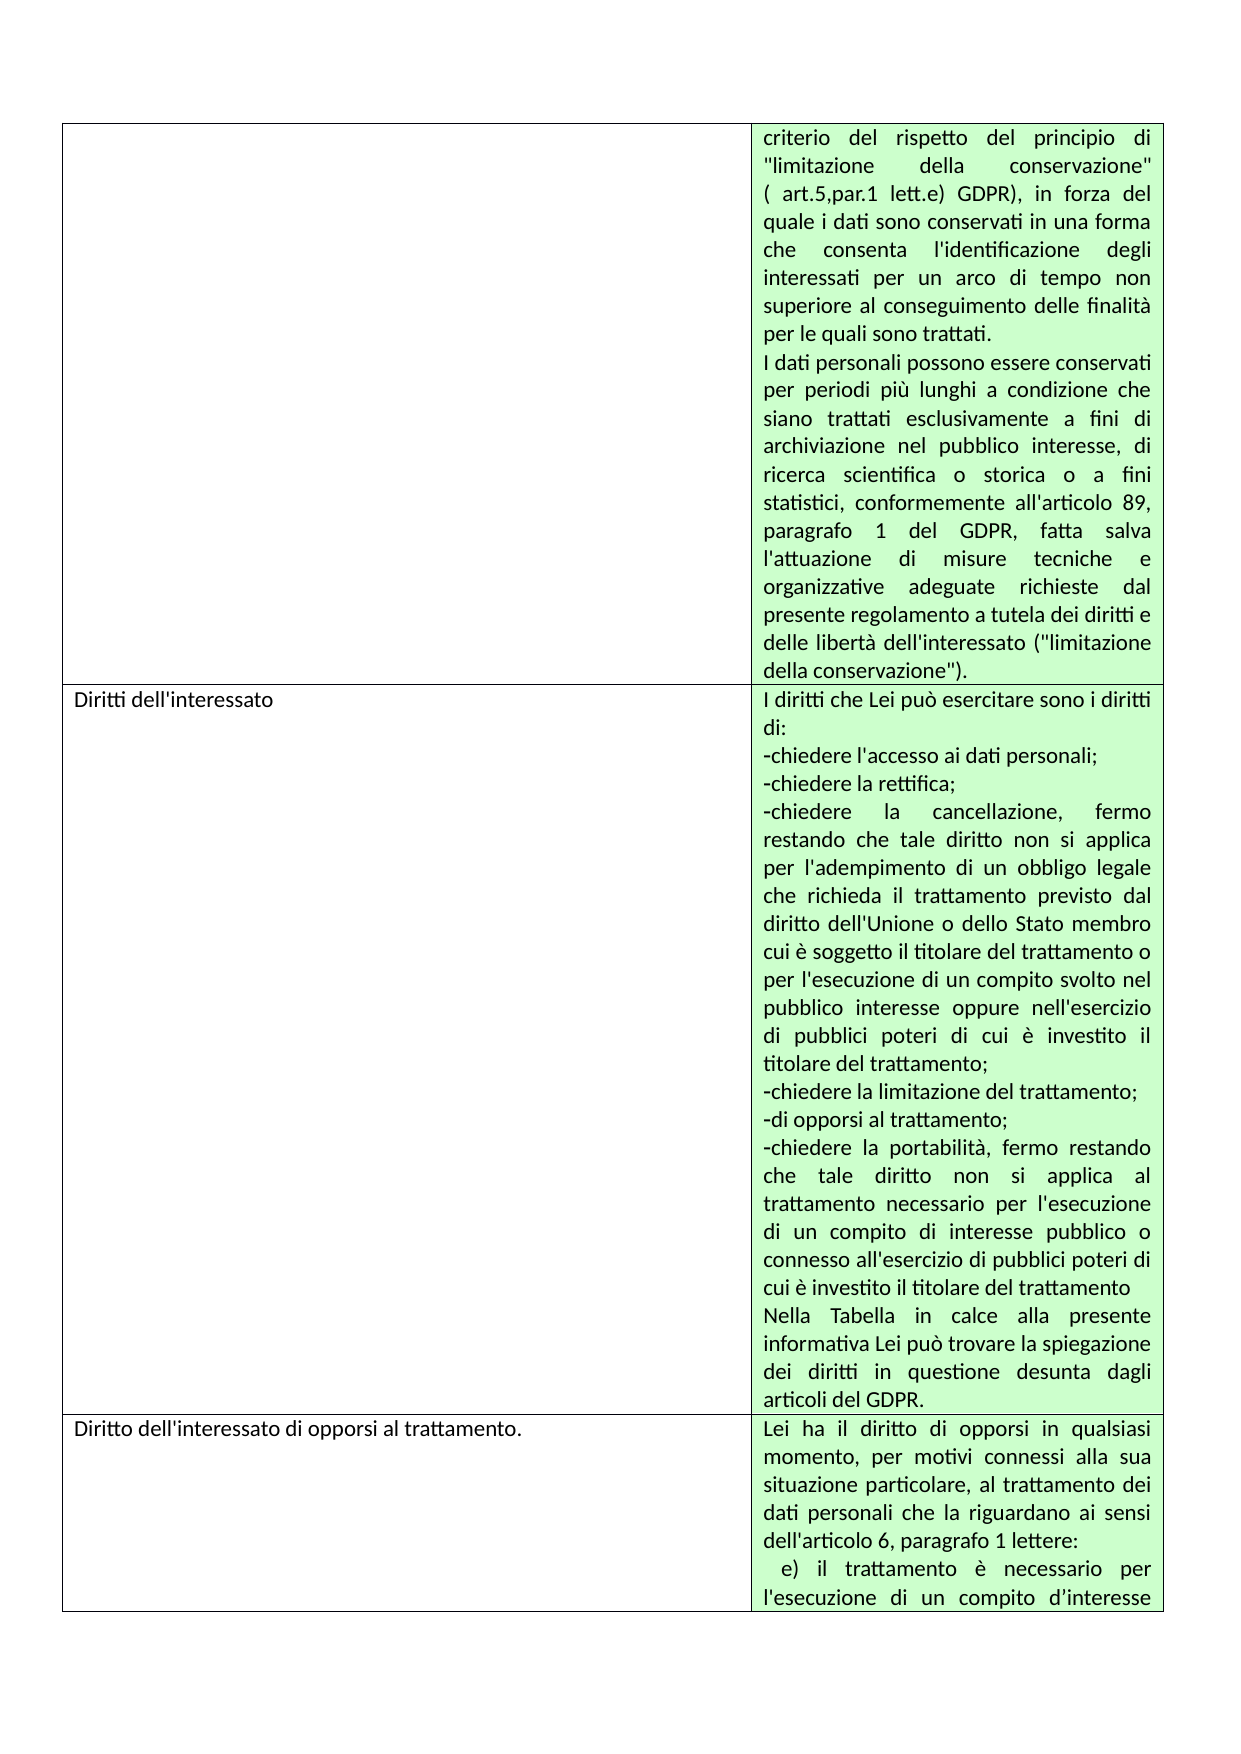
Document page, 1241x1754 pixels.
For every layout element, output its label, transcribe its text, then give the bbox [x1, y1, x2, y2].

table_cell Diritto dell'interessato di opporsi al trattamento. [63, 1415, 751, 1611]
table_cell I diritti che Lei può esercitare sono i diritti di: chiedere l'accesso ai dati personali; chiedere la rettifica; chiedere la cancellazione, fermo restando che tale diritto non si applica per l'adempimento di un obbligo legale che richieda il trattamento previsto dal diritto dell'Unione o dello Stato membro cui è soggetto il titolare del trattamento o per l'esecuzione di un compito svolto nel pubblico interesse oppure nell'esercizio di pubblici poteri di cui è investito il titolare del trattamento; chiedere la limitazione del trattamento; di opporsi al trattamento; chiedere la portabilità, fermo restando che tale diritto non si applica al trattamento necessario per l'esecuzione di un compito di interesse pubblico o connesso all'esercizio di pubblici poteri di cui è investito il titolare del trattamento Nella Tabella in calce alla presente informativa Lei può trovare la spiegazione dei diritti in questione desunta dagli articoli del GDPR. [752, 685, 1163, 1413]
table_cell criterio del rispetto del principio di "limitazione della conservazione" ( art.5,par.1 lett.e) GDPR), in forza del quale i dati sono conservati in una forma che consenta l'identificazione degli interessati per un arco di tempo non superiore al conseguimento delle finalità per le quali sono trattati. I dati personali possono essere conservati per periodi più lunghi a condizione che siano trattati esclusivamente a fini di archiviazione nel pubblico interesse, di ricerca scientifica o storica o a fini statistici, conformemente all'articolo 89, paragrafo 1 del GDPR, fatta salva l'attuazione di misure tecniche e organizzative adeguate richieste dal presente regolamento a tutela dei diritti e delle libertà dell'interessato ("limitazione della conservazione"). [752, 124, 1163, 684]
table_cell Diritti dell'interessato [63, 685, 751, 1413]
table_cell Lei ha il diritto di opporsi in qualsiasi momento, per motivi connessi alla sua situazione particolare, al trattamento dei dati personali che la riguardano ai sensi dell'articolo 6, paragrafo 1 lettere: e) il trattamento è necessario per l'esecuzione di un compito d’interesse [752, 1415, 1163, 1611]
table_cell [63, 124, 751, 684]
